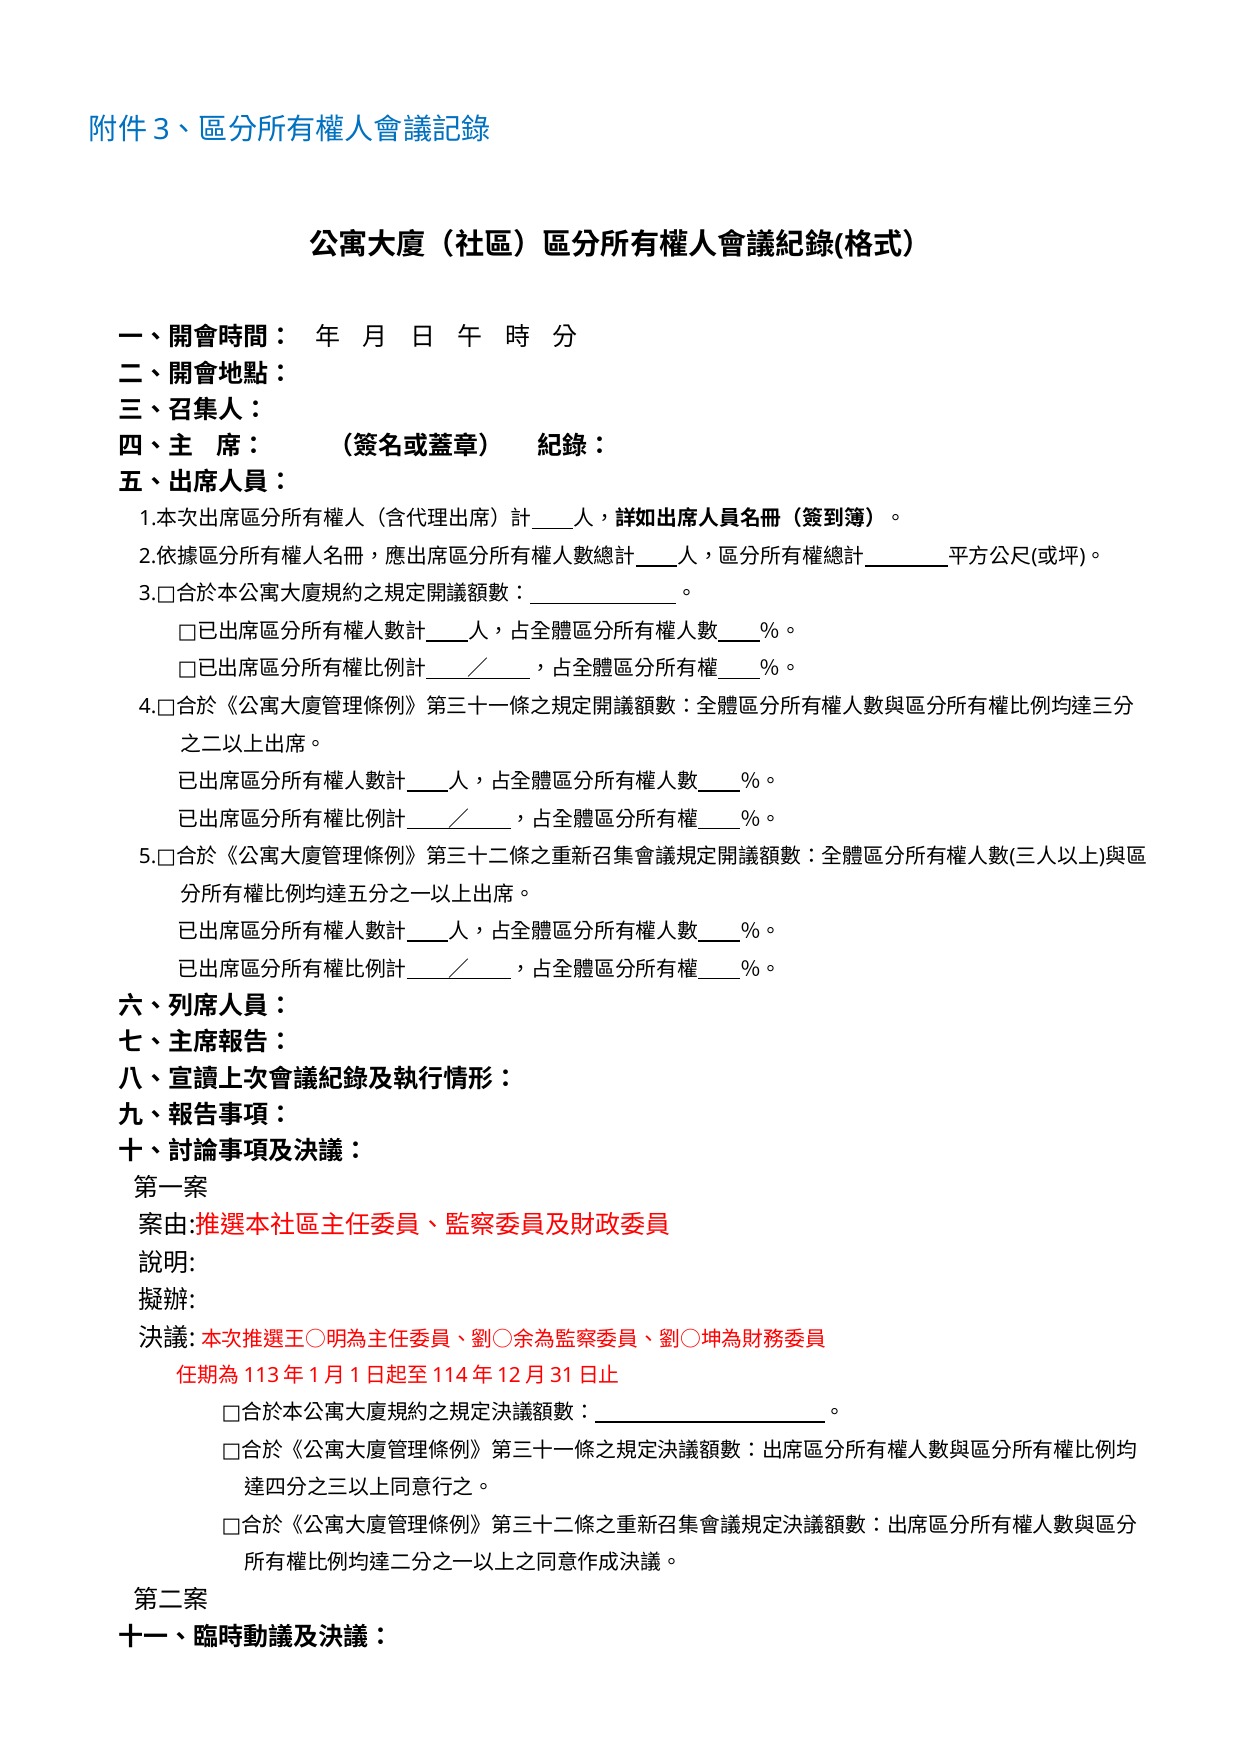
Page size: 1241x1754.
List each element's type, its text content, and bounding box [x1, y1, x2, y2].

text □合於《公寓大廈管理條例》第三十二條之重新召集會議規定決議額數：出席區分所有權人數與區分所有權比例均達二分之一以上之同意作成決議。 [221, 1504, 1152, 1579]
text □已出席區分所有權人數計 人，占全體區分所有權人數 ％。 [177, 611, 1152, 648]
text □合於《公寓大廈管理條例》第三十一條之規定決議額數：出席區分所有權人數與區分所有權比例均達四分之三以上同意行之。 [221, 1429, 1152, 1504]
text 一、開會時間： 年 月 日 午 時 分 [118, 317, 1152, 353]
text 說明: [139, 1242, 1152, 1279]
text 附件3、區分所有權人會議記錄 [89, 89, 1152, 164]
text 四、主 席： （簽名或蓋章） 紀錄： [118, 426, 1152, 462]
text 已出席區分所有權人數計 人，占全體區分所有權人數 ％。 [177, 761, 1152, 798]
text 1.本次出席區分所有權人（含代理出席）計 人，詳如出席人員名冊（簽到簿）。 [139, 498, 1152, 536]
text 二、開會地點： [118, 353, 1152, 389]
text 第二案 [133, 1579, 1152, 1617]
text 十一、臨時動議及決議： [118, 1617, 1152, 1653]
text 已出席區分所有權比例計 ／ ，占全體區分所有權 ％。 [177, 948, 1152, 986]
text 六、列席人員： [118, 986, 1152, 1022]
text 七、主席報告： [118, 1022, 1152, 1058]
text 五、出席人員： [118, 462, 1152, 498]
text 公寓大廈（社區）區分所有權人會議紀錄(格式） [89, 204, 1152, 279]
text 案由:推選本社區主任委員、監察委員及財政委員 [139, 1204, 1152, 1242]
text 任期為113年1月1日起至114年12月31日止 [139, 1354, 1152, 1392]
text 九、報告事項： [118, 1094, 1152, 1131]
text □合於本公寓大廈規約之規定決議額數： 。 [221, 1392, 1152, 1429]
text 2.依據區分所有權人名冊，應出席區分所有權人數總計 人，區分所有權總計 平方公尺(或坪)。 [139, 536, 1152, 573]
text □已出席區分所有權比例計 ／ ，占全體區分所有權 ％。 [177, 648, 1152, 686]
text 十、討論事項及決議： [118, 1131, 1152, 1167]
text 已出席區分所有權比例計 ／ ，占全體區分所有權 ％。 [177, 798, 1152, 836]
text 3.□合於本公寓大廈規約之規定開議額數： 。 [139, 573, 1152, 611]
text 第一案 [133, 1167, 1152, 1204]
text 已出席區分所有權人數計 人，占全體區分所有權人數 ％。 [177, 911, 1152, 948]
text 八、宣讀上次會議紀錄及執行情形： [118, 1058, 1152, 1094]
text 5.□合於《公寓大廈管理條例》第三十二條之重新召集會議規定開議額數：全體區分所有權人數(三人以上)與區分所有權比例均達五分之一以上出席。 [139, 836, 1152, 911]
text 三、召集人： [118, 389, 1152, 426]
text 決議: 本次推選王○明為主任委員、劉○余為監察委員、劉○坤為財務委員 [139, 1317, 1152, 1354]
text 4.□合於《公寓大廈管理條例》第三十一條之規定開議額數：全體區分所有權人數與區分所有權比例均達三分之二以上出席。 [139, 686, 1152, 761]
text 擬辦: [139, 1279, 1152, 1317]
